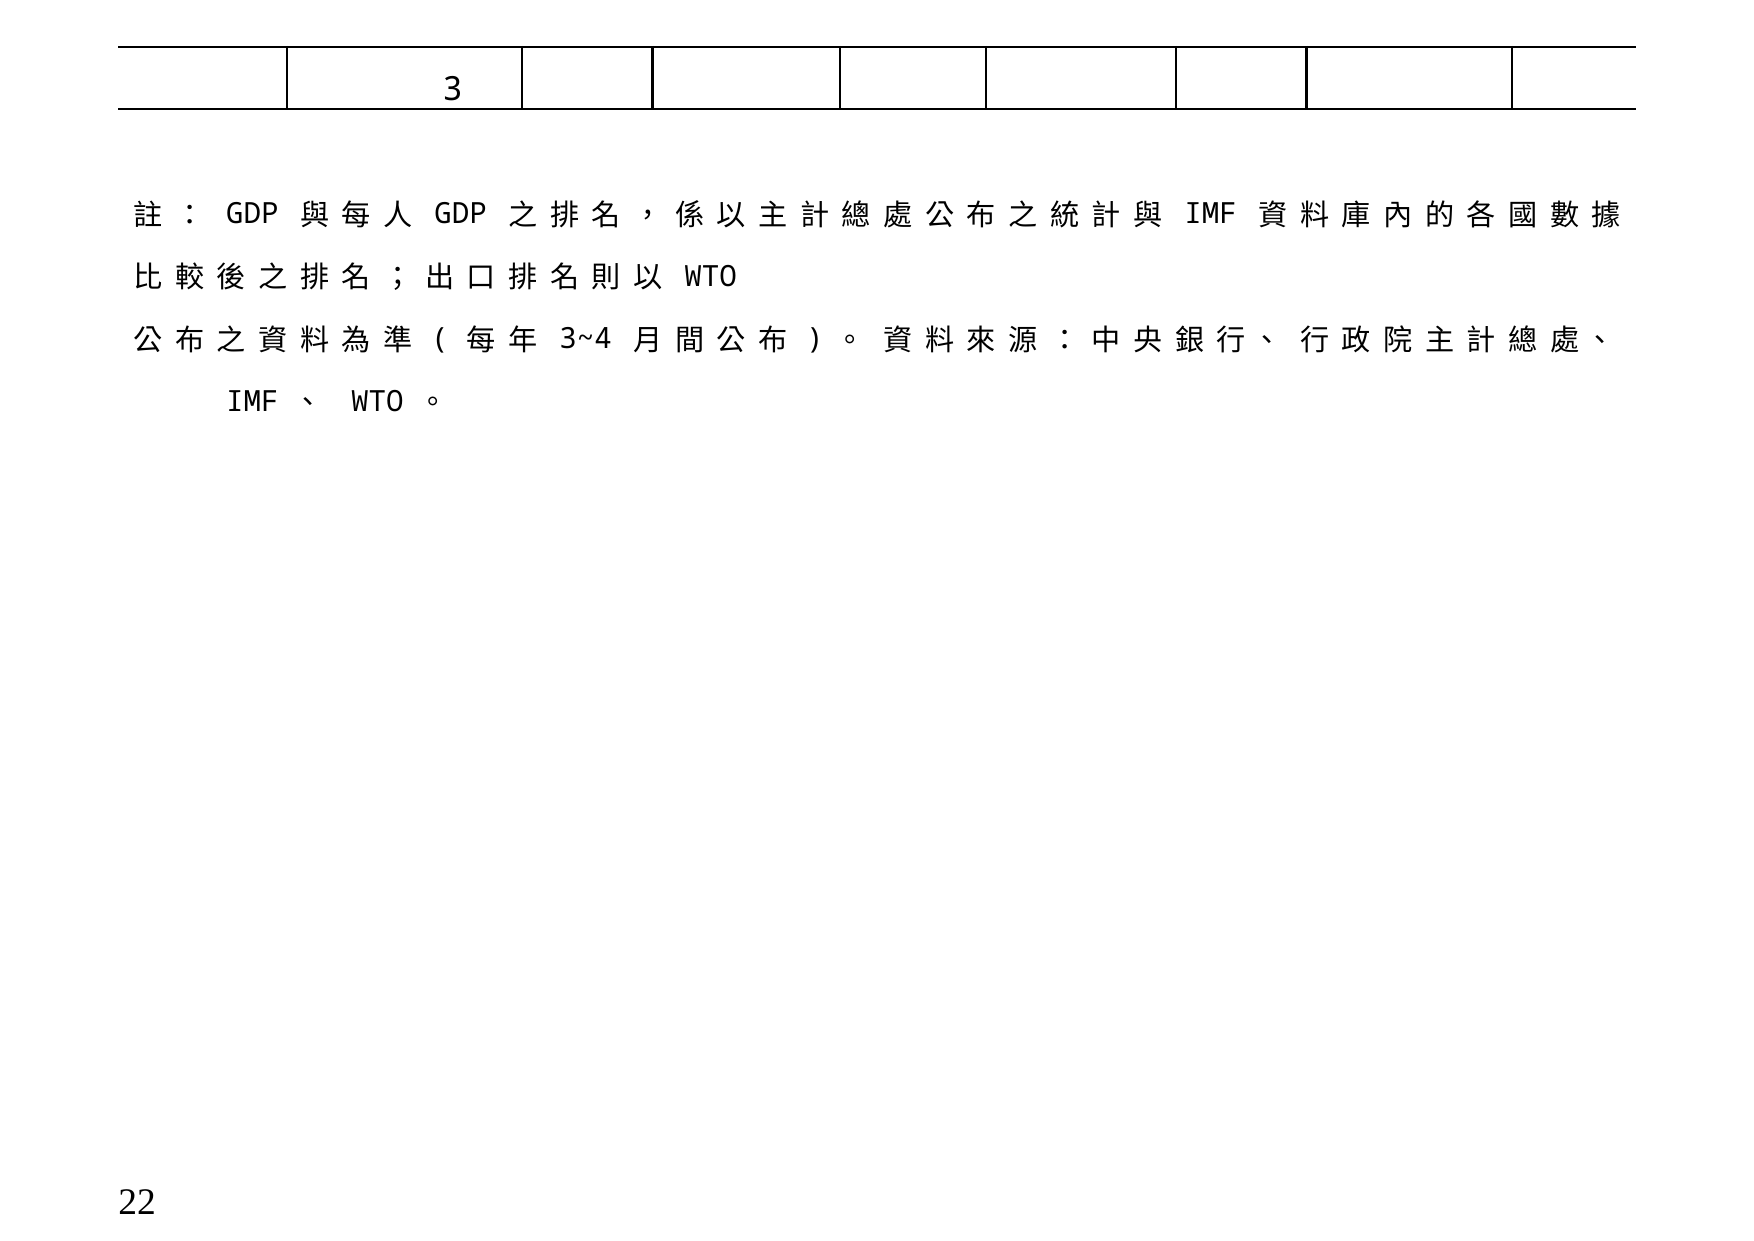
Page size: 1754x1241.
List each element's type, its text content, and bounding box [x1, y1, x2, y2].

table_cell [654, 48, 839, 108]
table_cell [118, 48, 286, 108]
table_cell 3 [288, 48, 521, 108]
text 註：GDP與每人GDP之排名，係以主計總處公布之統計與IMF資料庫內的各國數據比較後之排名；出口排名則以WTO [127, 171, 1627, 296]
table_cell [1513, 48, 1636, 108]
table_cell [523, 48, 651, 108]
table_cell [987, 48, 1175, 108]
table_cell [841, 48, 985, 108]
text 公布之資料為準(每年3~4月間公布)。資料來源：中央銀行、行政院主計總處、IMF、WTO。 [127, 296, 1627, 421]
table_cell [1308, 48, 1511, 108]
table_cell [1177, 48, 1305, 108]
